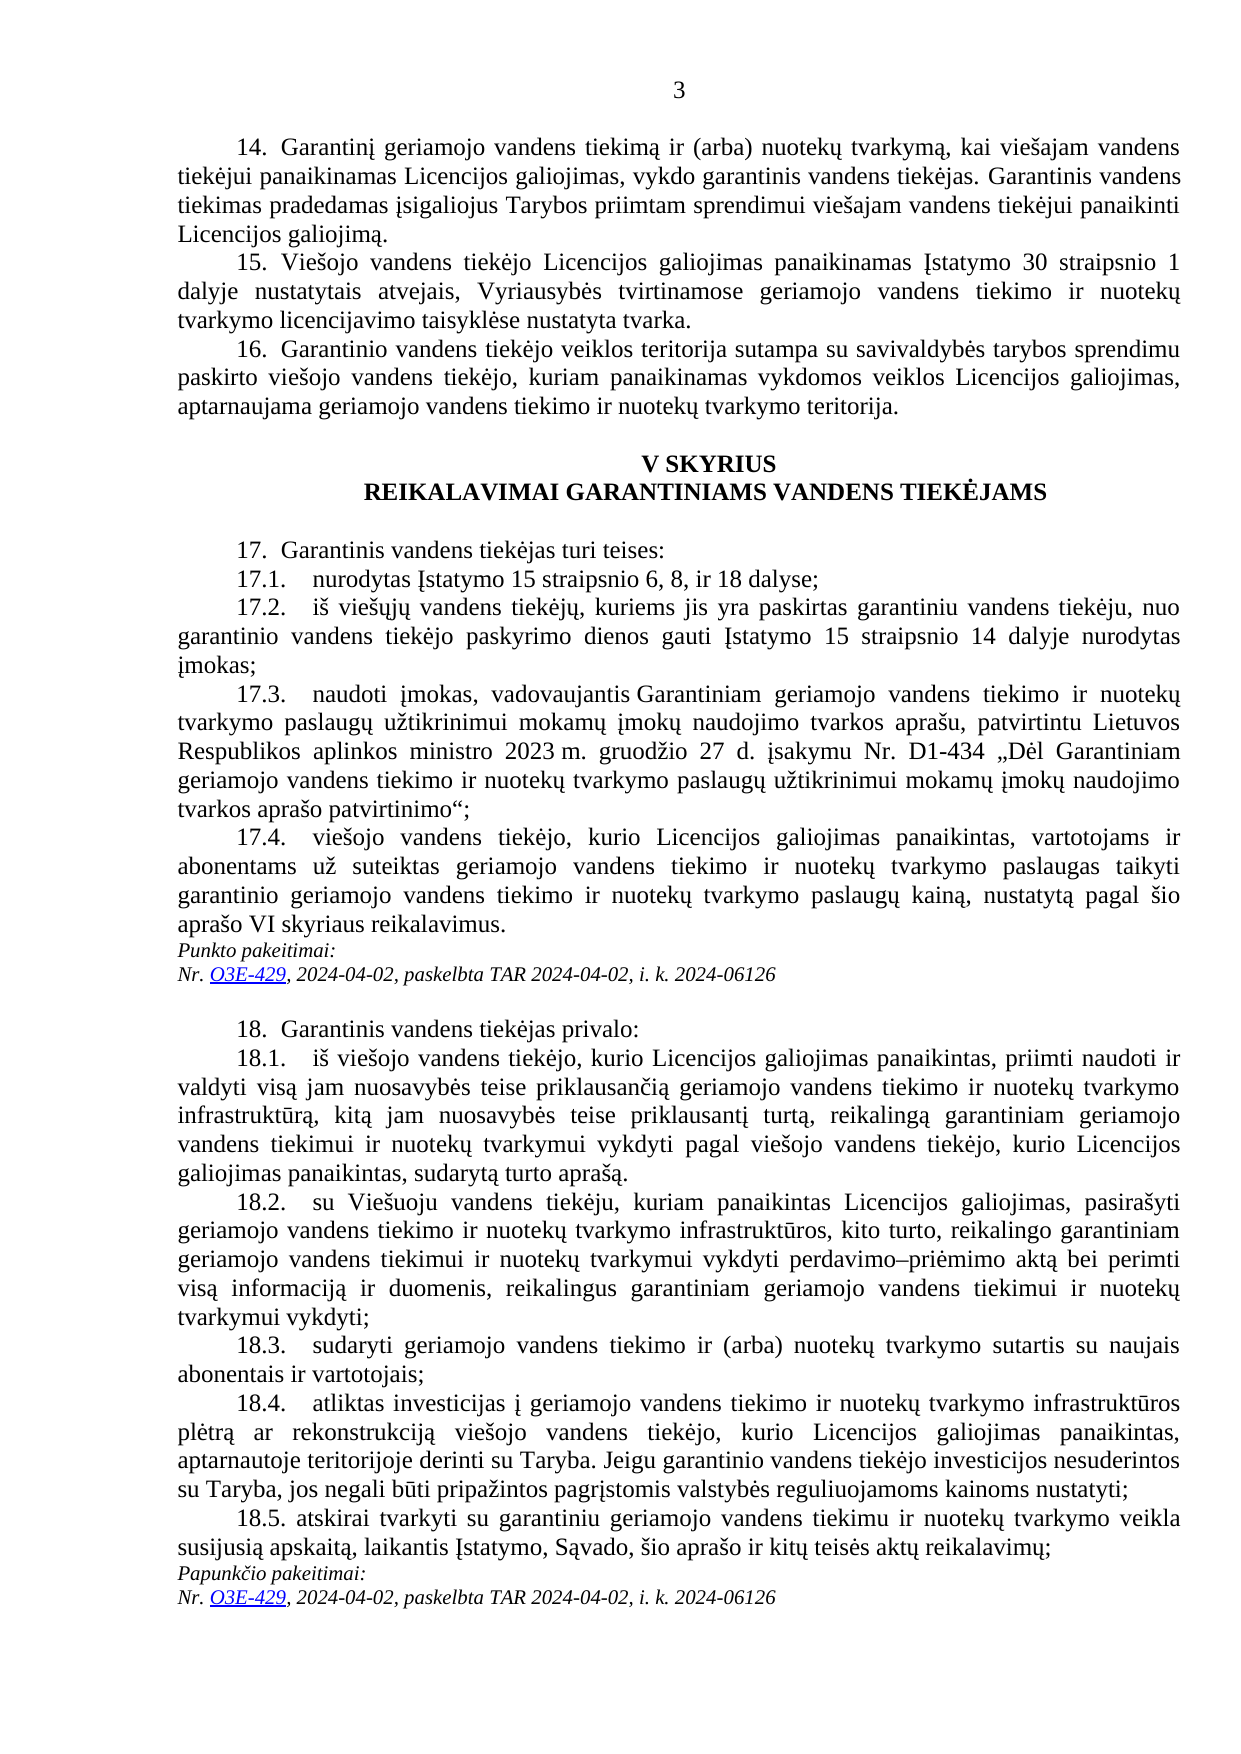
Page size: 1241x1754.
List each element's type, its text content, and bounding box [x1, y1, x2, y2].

text REIKALAVIMAI GARANTINIAMS VANDENS TIEKĖJAMS [177, 477, 1181, 506]
text Nr. O3E-429, 2024-04-02, paskelbta TAR 2024-04-02, i. k. 2024-06126 [177, 962, 1181, 986]
text 18.4. atliktas investicijas į geriamojo vandens tiekimo ir nuotekų tvarkymo infrastruktūros plėtrą ar rekonstrukciją viešojo vandens tiekėjo, kurio Licencijos galiojimas panaikintas, aptarnautoje teritorijoje derinti su Taryba. Jeigu garantinio vandens tiekėjo investicijos nesuderintos su Taryba, jos negali būti pripažintos pagrįstomis valstybės reguliuojamoms kainoms nustatyti; [177, 1388, 1181, 1503]
text 15. Viešojo vandens tiekėjo Licencijos galiojimas panaikinamas Įstatymo 30 straipsnio 1 dalyje nustatytais atvejais, Vyriausybės tvirtinamose geriamojo vandens tiekimo ir nuotekų tvarkymo licencijavimo taisyklėse nustatyta tvarka. [177, 247, 1181, 334]
text 18.5. atskirai tvarkyti su garantiniu geriamojo vandens tiekimu ir nuotekų tvarkymo veikla susijusią apskaitą, laikantis Įstatymo, Sąvado, šio aprašo ir kitų teisės aktų reikalavimų; [177, 1503, 1181, 1561]
text Nr. O3E-429, 2024-04-02, paskelbta TAR 2024-04-02, i. k. 2024-06126 [177, 1585, 1181, 1609]
text 18.2. su Viešuoju vandens tiekėju, kuriam panaikintas Licencijos galiojimas, pasirašyti geriamojo vandens tiekimo ir nuotekų tvarkymo infrastruktūros, kito turto, reikalingo garantiniam geriamojo vandens tiekimui ir nuotekų tvarkymui vykdyti perdavimo–priėmimo aktą bei perimti visą informaciją ir duomenis, reikalingus garantiniam geriamojo vandens tiekimui ir nuotekų tvarkymui vykdyti; [177, 1187, 1181, 1331]
text Papunkčio pakeitimai: [177, 1561, 1181, 1585]
text 17.3. naudoti įmokas, vadovaujantis Garantiniam geriamojo vandens tiekimo ir nuotekų tvarkymo paslaugų užtikrinimui mokamų įmokų naudojimo tvarkos aprašu, patvirtintu Lietuvos Respublikos aplinkos ministro 2023 m. gruodžio 27 d. įsakymu Nr. D1-434 „Dėl Garantiniam geriamojo vandens tiekimo ir nuotekų tvarkymo paslaugų užtikrinimui mokamų įmokų naudojimo tvarkos aprašo patvirtinimo“; [177, 679, 1181, 822]
text 17. Garantinis vandens tiekėjas turi teises: [177, 535, 1181, 564]
text V SKYRIUS [177, 449, 1181, 477]
text 18.3. sudaryti geriamojo vandens tiekimo ir (arba) nuotekų tvarkymo sutartis su naujais abonentais ir vartotojais; [177, 1331, 1181, 1388]
text 18.1. iš viešojo vandens tiekėjo, kurio Licencijos galiojimas panaikintas, priimti naudoti ir valdyti visą jam nuosavybės teise priklausančią geriamojo vandens tiekimo ir nuotekų tvarkymo infrastruktūrą, kitą jam nuosavybės teise priklausantį turtą, reikalingą garantiniam geriamojo vandens tiekimui ir nuotekų tvarkymui vykdyti pagal viešojo vandens tiekėjo, kurio Licencijos galiojimas panaikintas, sudarytą turto aprašą. [177, 1043, 1181, 1187]
text 16. Garantinio vandens tiekėjo veiklos teritorija sutampa su savivaldybės tarybos sprendimu paskirto viešojo vandens tiekėjo, kuriam panaikinamas vykdomos veiklos Licencijos galiojimas, aptarnaujama geriamojo vandens tiekimo ir nuotekų tvarkymo teritorija. [177, 334, 1181, 420]
text 17.4. viešojo vandens tiekėjo, kurio Licencijos galiojimas panaikintas, vartotojams ir abonentams už suteiktas geriamojo vandens tiekimo ir nuotekų tvarkymo paslaugas taikyti garantinio geriamojo vandens tiekimo ir nuotekų tvarkymo paslaugų kainą, nustatytą pagal šio aprašo VI skyriaus reikalavimus. [177, 822, 1181, 937]
text 17.2. iš viešųjų vandens tiekėjų, kuriems jis yra paskirtas garantiniu vandens tiekėju, nuo garantinio vandens tiekėjo paskyrimo dienos gauti Įstatymo 15 straipsnio 14 dalyje nurodytas įmokas; [177, 592, 1181, 679]
text Punkto pakeitimai: [177, 937, 1181, 962]
text 17.1. nurodytas Įstatymo 15 straipsnio 6, 8, ir 18 dalyse; [177, 564, 1181, 592]
text 14. Garantinį geriamojo vandens tiekimą ir (arba) nuotekų tvarkymą, kai viešajam vandens tiekėjui panaikinamas Licencijos galiojimas, vykdo garantinis vandens tiekėjas. Garantinis vandens tiekimas pradedamas įsigaliojus Tarybos priimtam sprendimui viešajam vandens tiekėjui panaikinti Licencijos galiojimą. [177, 132, 1181, 247]
text 18. Garantinis vandens tiekėjas privalo: [177, 1014, 1181, 1043]
